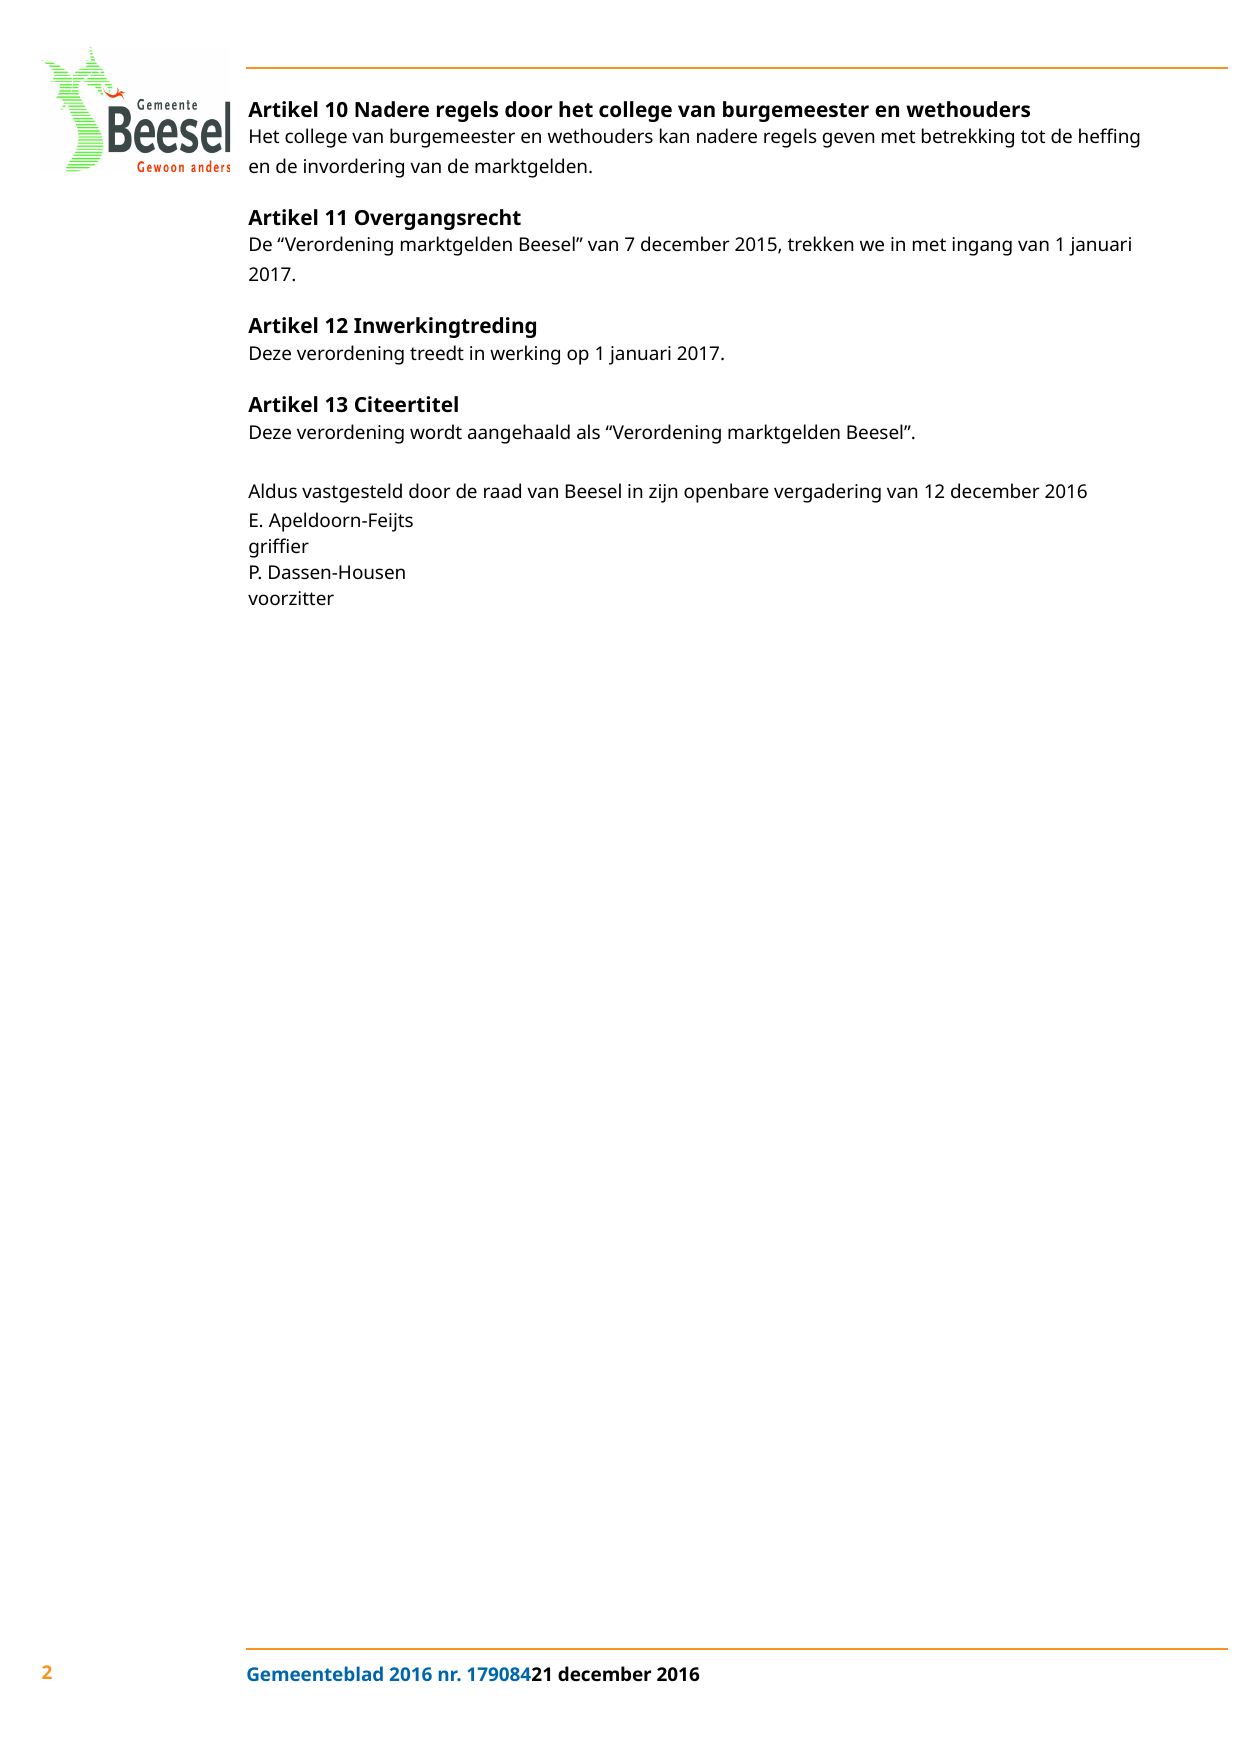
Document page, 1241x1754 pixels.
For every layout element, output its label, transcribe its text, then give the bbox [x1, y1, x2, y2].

picture [41, 47, 231, 172]
text griffier [248, 533, 1152, 559]
text Artikel 13 Citeertitel [248, 391, 1152, 419]
text Deze verordening treedt in werking op 1 januari 2017. [248, 340, 1152, 366]
text Artikel 12 Inwerkingtreding [248, 312, 1152, 340]
text De “Verordening marktgelden Beesel” van 7 december 2015, trekken we in met ingang van 1 januari 2017. [248, 232, 1152, 287]
text Artikel 10 Nadere regels door het college van burgemeester en wethouders [248, 95, 1152, 123]
text voorzitter [248, 585, 1152, 611]
text Het college van burgemeester en wethouders kan nadere regels geven met betrekking tot de heffing en de invordering van de marktgelden. [248, 123, 1152, 178]
text E. Apeldoorn-Feijts [248, 508, 1152, 533]
text Aldus vastgesteld door de raad van Beesel in zijn openbare vergadering van 12 december 2016 [248, 478, 1152, 504]
text Artikel 11 Overgangsrecht [248, 203, 1152, 232]
text P. Dassen-Housen [248, 559, 1152, 585]
text Deze verordening wordt aangehaald als “Verordening marktgelden Beesel”. [248, 419, 1152, 445]
